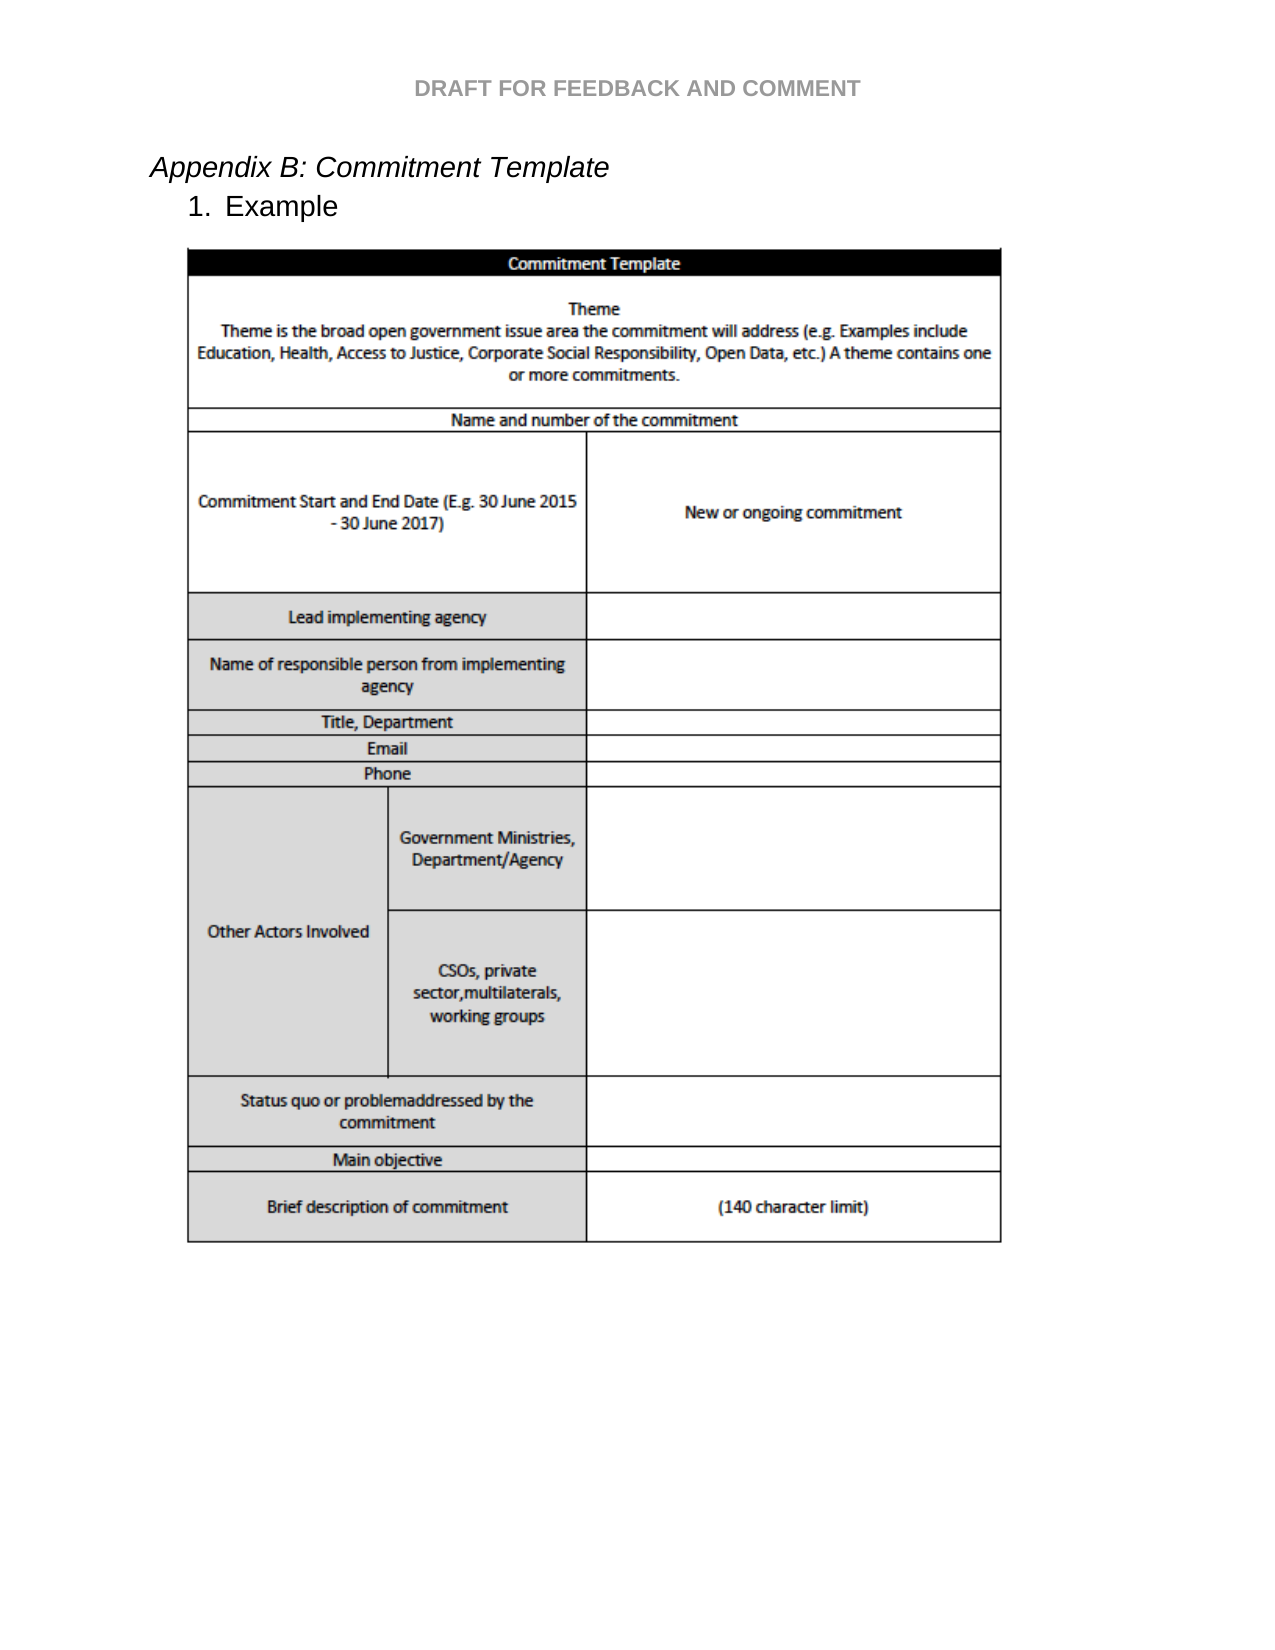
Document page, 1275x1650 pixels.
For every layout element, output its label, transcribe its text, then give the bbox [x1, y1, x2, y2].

picture [150, 227, 1044, 1276]
text Appendix B: Commitment Template [150, 150, 1125, 183]
list Example [187, 188, 1125, 222]
